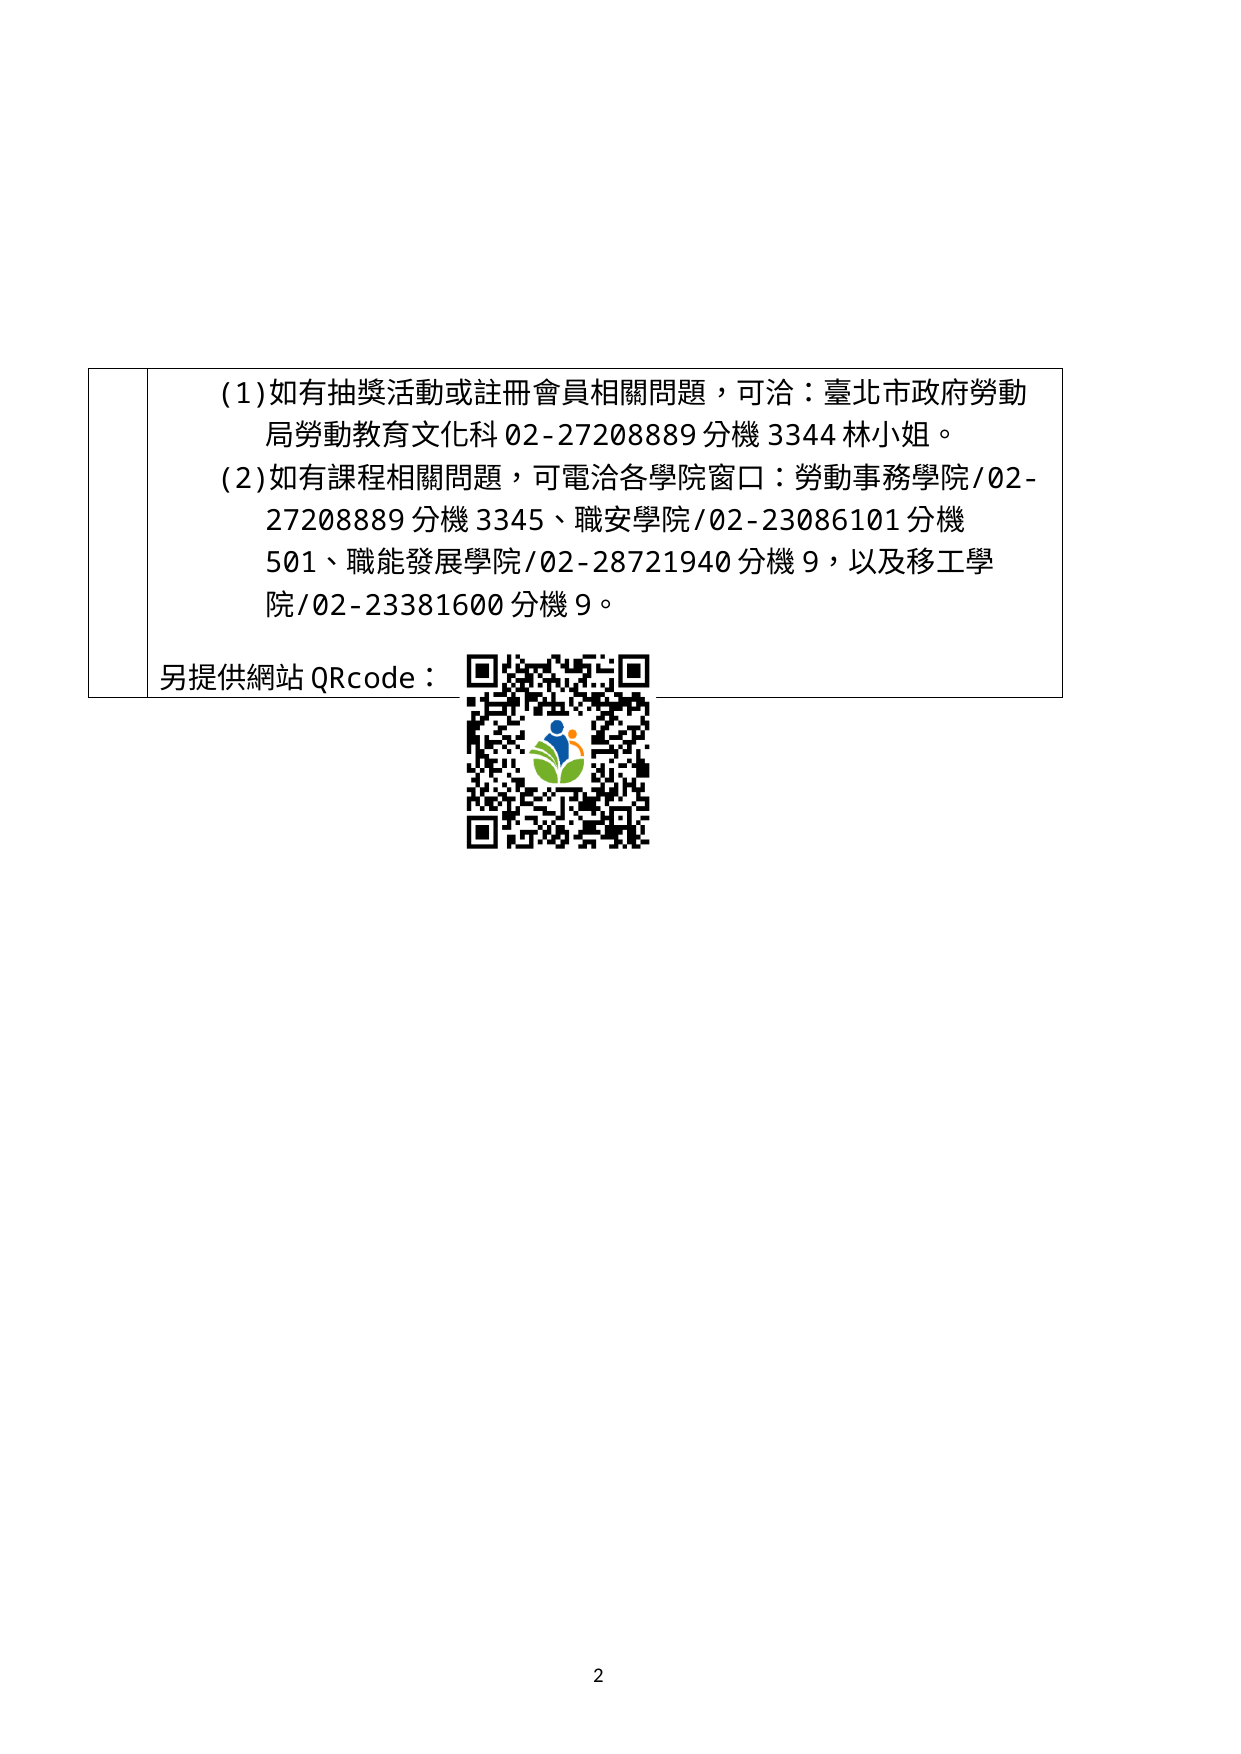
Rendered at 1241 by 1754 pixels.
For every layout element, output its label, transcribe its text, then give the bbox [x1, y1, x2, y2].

table_cell (1)如有抽獎活動或註冊會員相關問題，可洽：臺北市政府勞動局勞動教育文化科02-27208889分機3344林小姐。 (2)如有課程相關問題，可電洽各學院窗口：勞動事務學院/02-27208889分機3345、職安學院/02-23086101分機501、職能發展學院/02-28721940分機9，以及移工學院/02-23381600分機9。 另提供網站QRcode： [148, 369, 1062, 697]
table_cell [89, 369, 147, 697]
